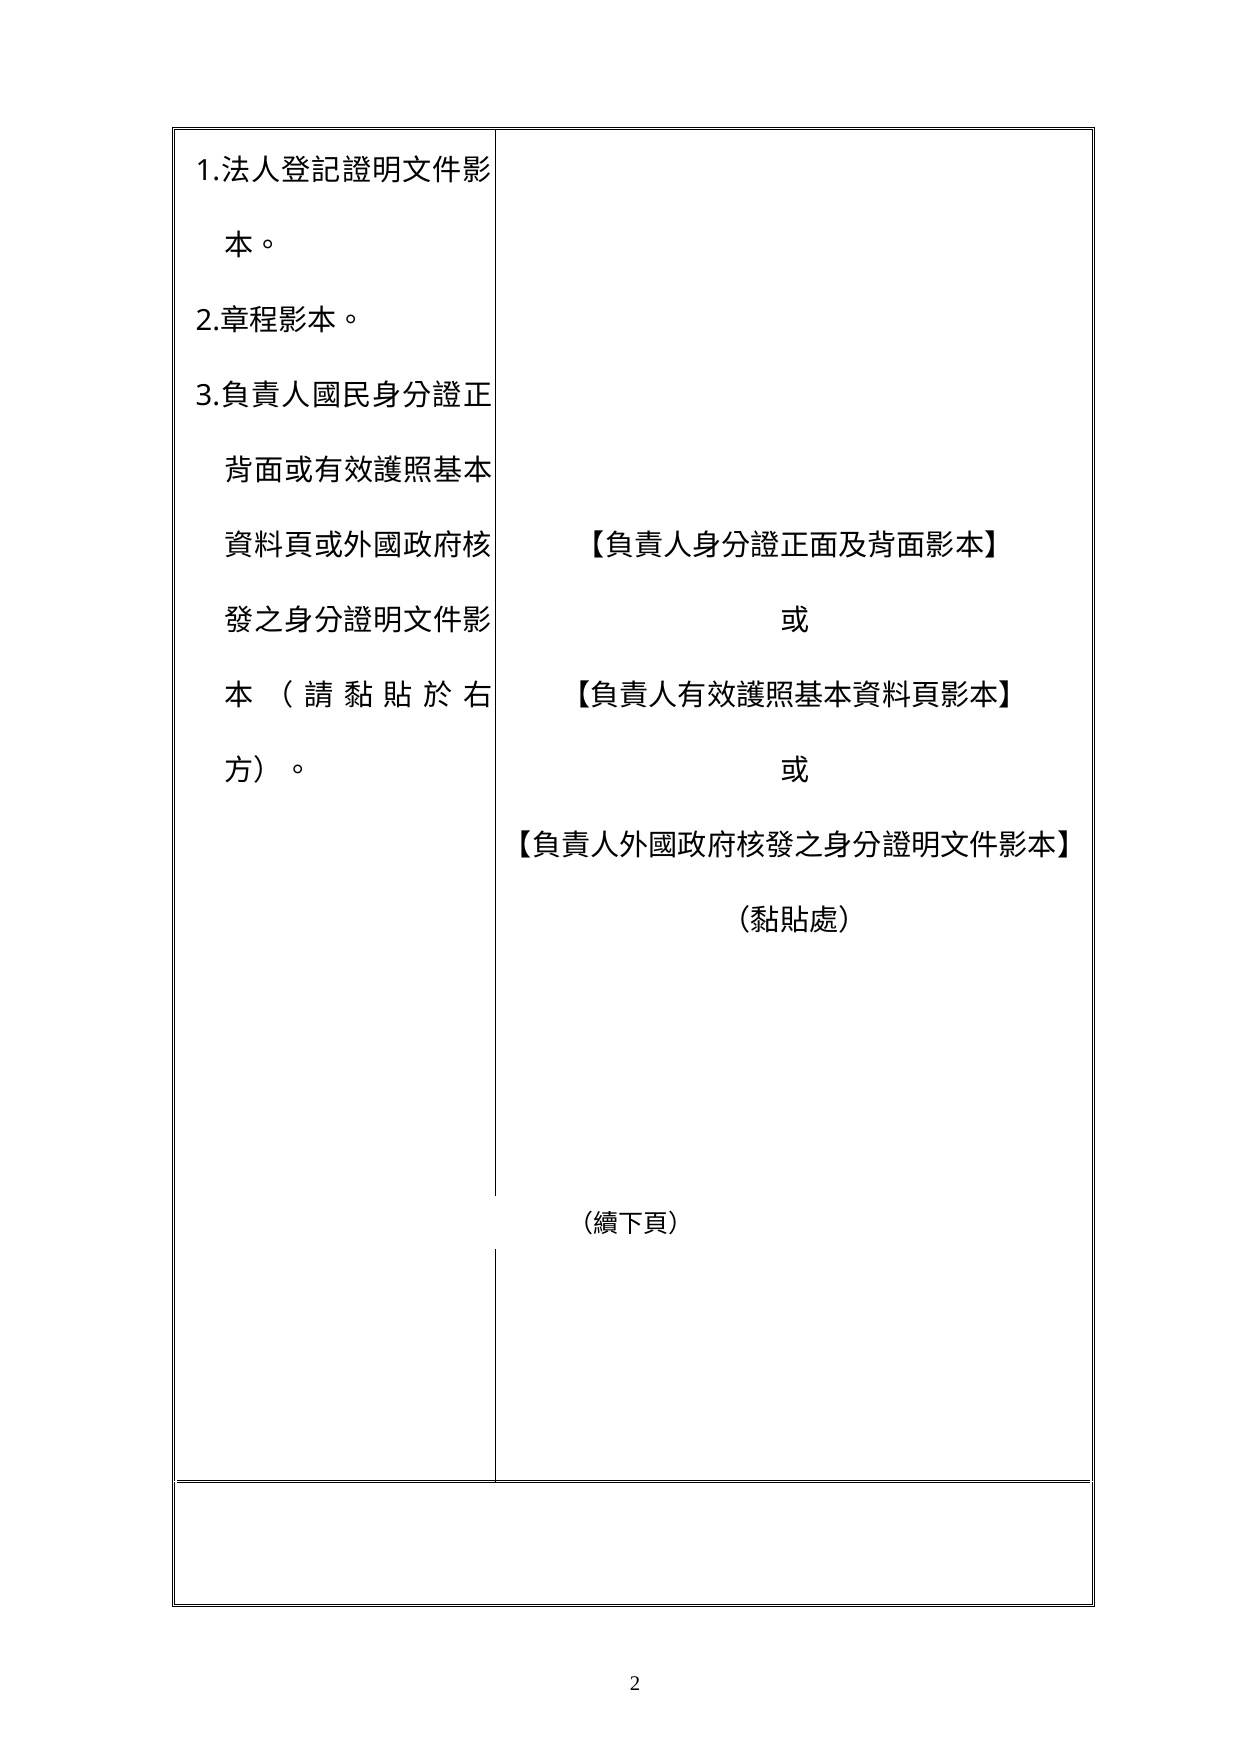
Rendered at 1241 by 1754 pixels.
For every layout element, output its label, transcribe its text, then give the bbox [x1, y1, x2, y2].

table_cell [174, 1480, 1093, 1604]
table_cell 附繳證件： 1.法人登記證明文件影本。 2.章程影本。 3.負責人國民身分證正背面或有效護照基本資料頁或外國政府核發之身分證明文件影本（請黏貼於右方）。 [175, 130, 769, 1480]
table_cell 【負責人身分證正面及背面影本】 或 【負責人有效護照基本資料頁影本】 或 【負責人外國政府核發之身分證明文件影本】 （黏貼處） [496, 130, 1092, 1480]
